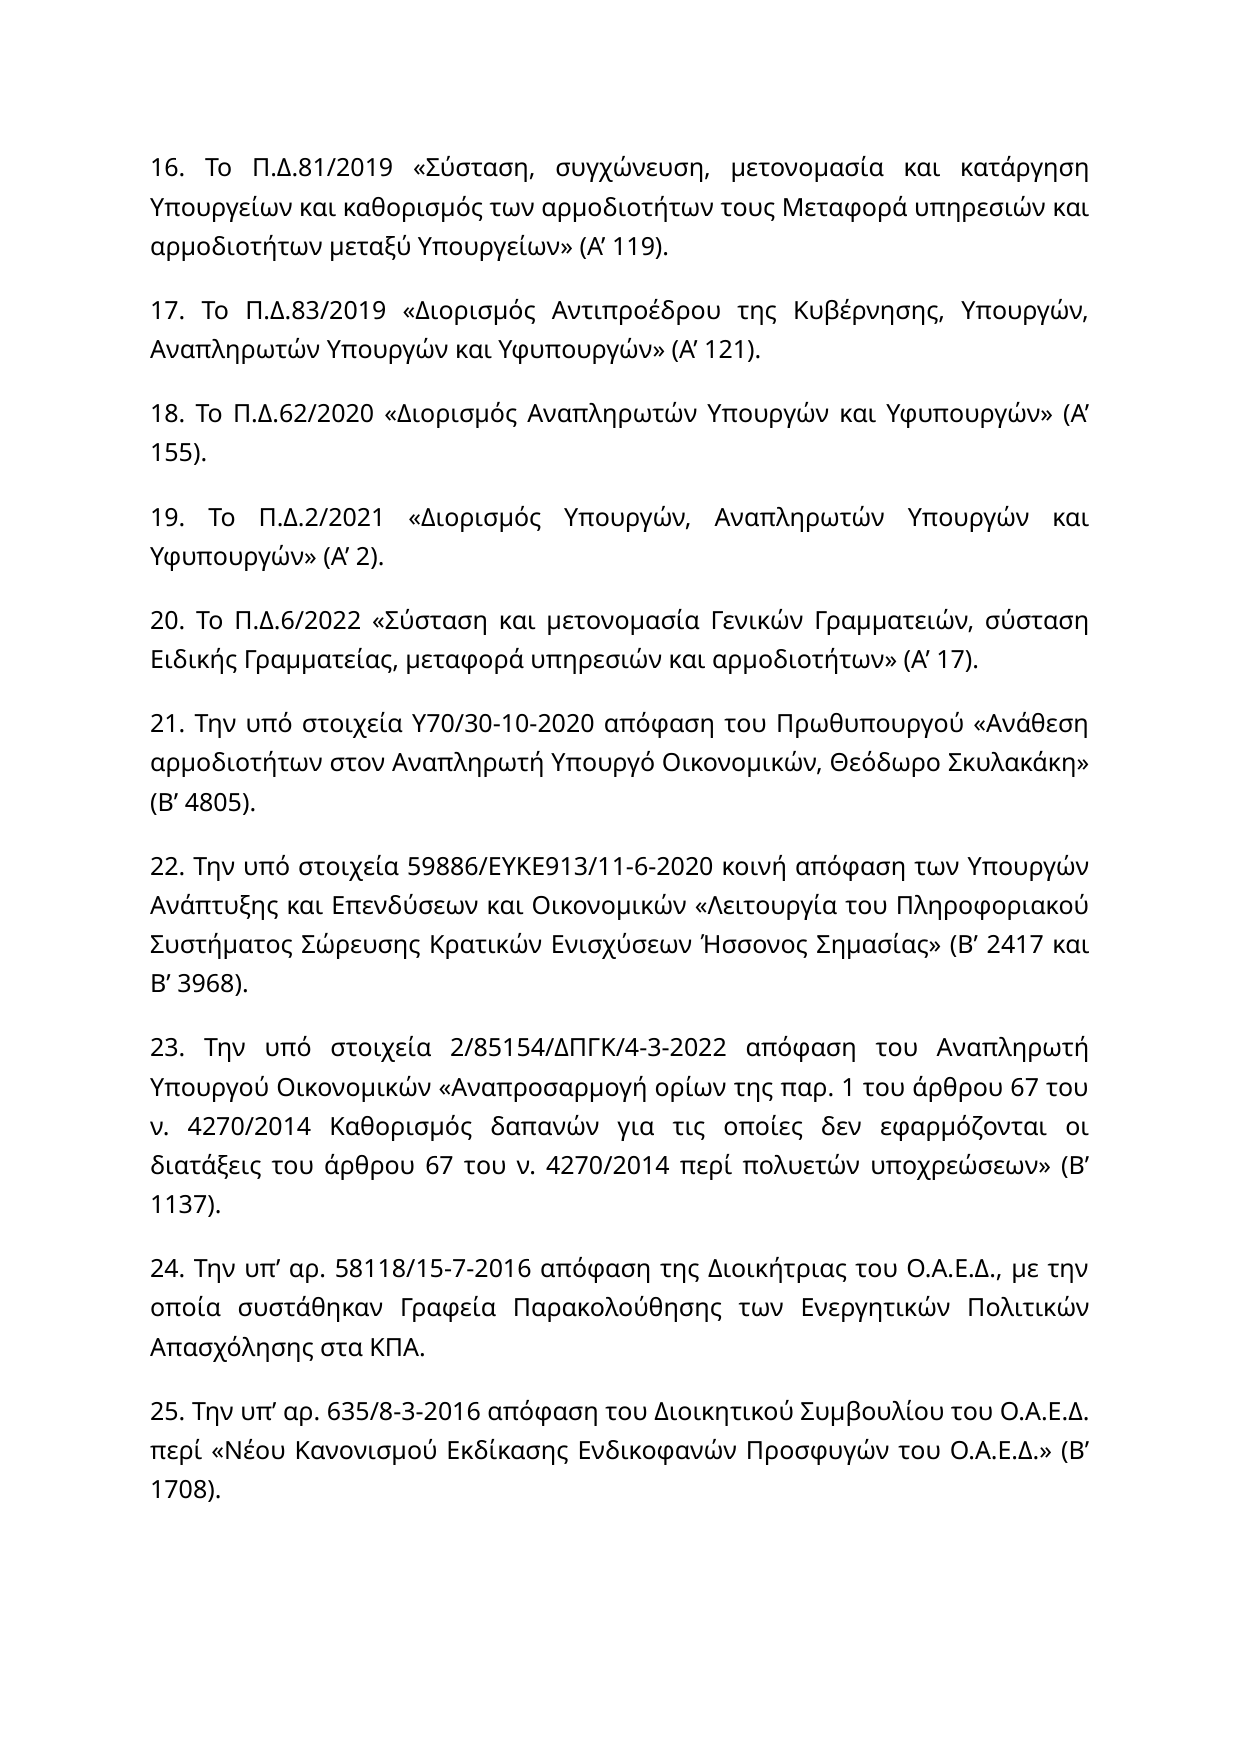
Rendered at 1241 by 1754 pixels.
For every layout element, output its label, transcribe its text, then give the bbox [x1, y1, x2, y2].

text 17. Το Π.Δ.83/2019 «Διορισμός Αντιπροέδρου της Κυβέρνησης, Υπουργών, Αναπληρωτών Υπουργών και Υφυπουργών» (Α’ 121). [150, 292, 1090, 366]
text 23. Την υπό στοιχεία 2/85154/ΔΠΓΚ/4-3-2022 απόφαση του Αναπληρωτή Υπουργού Οικονομικών «Αναπροσαρμογή ορίων της παρ. 1 του άρθρου 67 του ν. 4270/2014 Καθορισμός δαπανών για τις οποίες δεν εφαρμόζονται οι διατάξεις του άρθρου 67 του ν. 4270/2014 περί πολυετών υποχρεώσεων» (Β’ 1137). [150, 1030, 1090, 1221]
text 20. Το Π.Δ.6/2022 «Σύσταση και μετονομασία Γενικών Γραμματειών, σύσταση Ειδικής Γραμματείας, μεταφορά υπηρεσιών και αρμοδιοτήτων» (Α’ 17). [150, 602, 1090, 676]
text 16. Το Π.Δ.81/2019 «Σύσταση, συγχώνευση, μετονομασία και κατάργηση Υπουργείων και καθορισμός των αρμοδιοτήτων τους Μεταφορά υπηρεσιών και αρμοδιοτήτων μεταξύ Υπουργείων» (Α’ 119). [150, 150, 1090, 262]
text 24. Την υπ’ αρ. 58118/15-7-2016 απόφαση της Διοικήτριας του Ο.Α.Ε.Δ., με την οποία συστάθηκαν Γραφεία Παρακολούθησης των Ενεργητικών Πολιτικών Απασχόλησης στα ΚΠΑ. [150, 1251, 1090, 1363]
text 19. Το Π.Δ.2/2021 «Διορισμός Υπουργών, Αναπληρωτών Υπουργών και Υφυπουργών» (Α’ 2). [150, 499, 1090, 572]
text 21. Την υπό στοιχεία Υ70/30-10-2020 απόφαση του Πρωθυπουργού «Ανάθεση αρμοδιοτήτων στον Αναπληρωτή Υπουργό Οικονομικών, Θεόδωρο Σκυλακάκη» (Β’ 4805). [150, 706, 1090, 818]
text 25. Την υπ’ αρ. 635/8-3-2016 απόφαση του Διοικητικού Συμβουλίου του Ο.Α.Ε.Δ. περί «Νέου Κανονισμού Εκδίκασης Ενδικοφανών Προσφυγών του Ο.Α.Ε.Δ.» (Β’ 1708). [150, 1393, 1090, 1506]
text 18. Το Π.Δ.62/2020 «Διορισμός Αναπληρωτών Υπουργών και Υφυπουργών» (Α’ 155). [150, 396, 1090, 469]
text 22. Την υπό στοιχεία 59886/ΕΥΚΕ913/11-6-2020 κοινή απόφαση των Υπουργών Ανάπτυξης και Επενδύσεων και Οικονομικών «Λειτουργία του Πληροφοριακού Συστήματος Σώρευσης Κρατικών Ενισχύσεων Ήσσονος Σημασίας» (Β’ 2417 και Β’ 3968). [150, 848, 1090, 1000]
